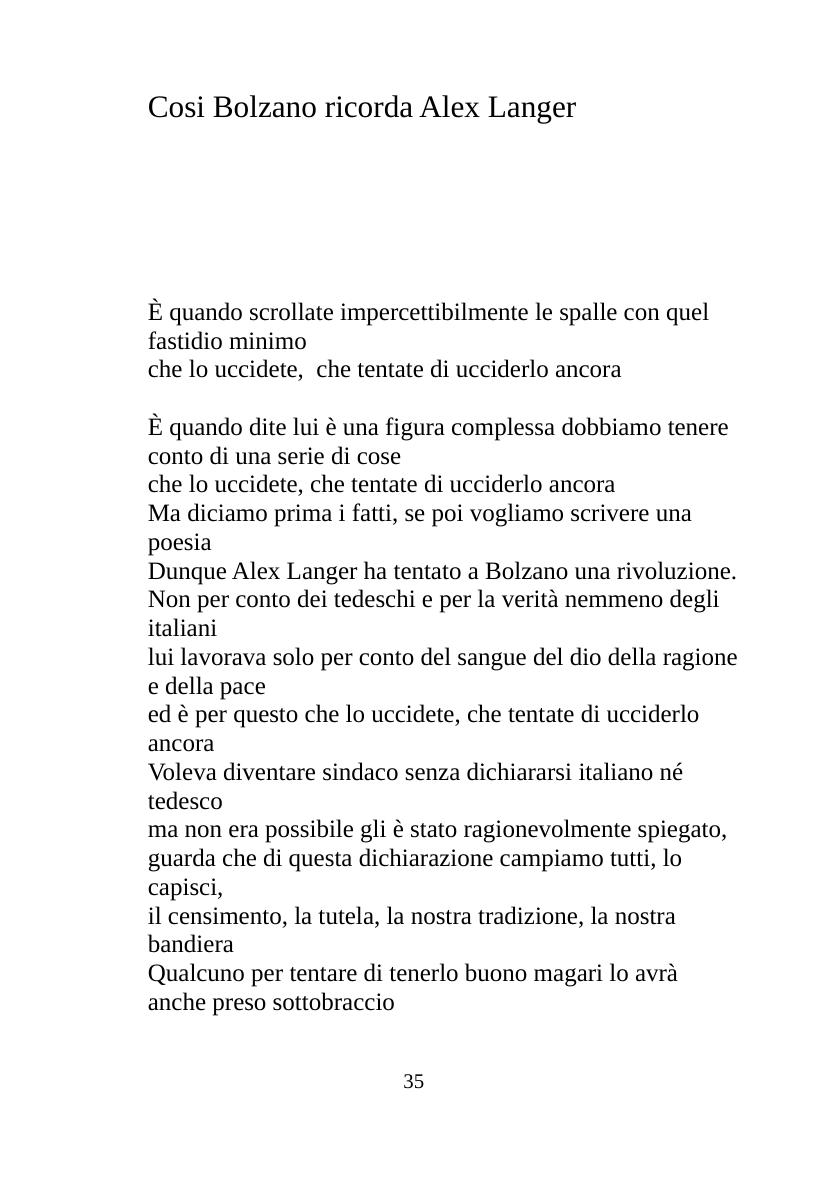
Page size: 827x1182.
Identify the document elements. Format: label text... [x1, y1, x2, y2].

text È quando scrollate impercettibilmente le spalle con quel fastidio minimo [148, 297, 738, 354]
text il censimento, la tutela, la nostra tradizione, la nostra bandiera [148, 901, 738, 958]
text Ma diciamo prima i fatti, se poi vogliamo scrivere una poesia [148, 498, 738, 556]
text che lo uccidete, che tentate di ucciderlo ancora [148, 354, 738, 412]
text ed è per questo che lo uccidete, che tentate di ucciderlo ancora [148, 699, 738, 757]
text Voleva diventare sindaco senza dichiararsi italiano né tedesco ma non era possibile gli è stato ragionevolmente spiegato, guarda che di questa dichiarazione campiamo tutti, lo capisci, [148, 757, 738, 901]
text Qualcuno per tentare di tenerlo buono magari lo avrà anche preso sottobraccio [148, 958, 738, 1016]
text È quando dite lui è una figura complessa dobbiamo tenere conto di una serie di cose che lo uccidete, che tentate di ucciderlo ancora [148, 412, 738, 498]
subtitle Cosi Bolzano ricorda Alex Langer [148, 88, 738, 124]
text Dunque Alex Langer ha tentato a Bolzano una rivoluzione. Non per conto dei tedeschi e per la verità nemmeno degli italiani lui lavorava solo per conto del sangue del dio della ragione e della pace [148, 556, 738, 699]
